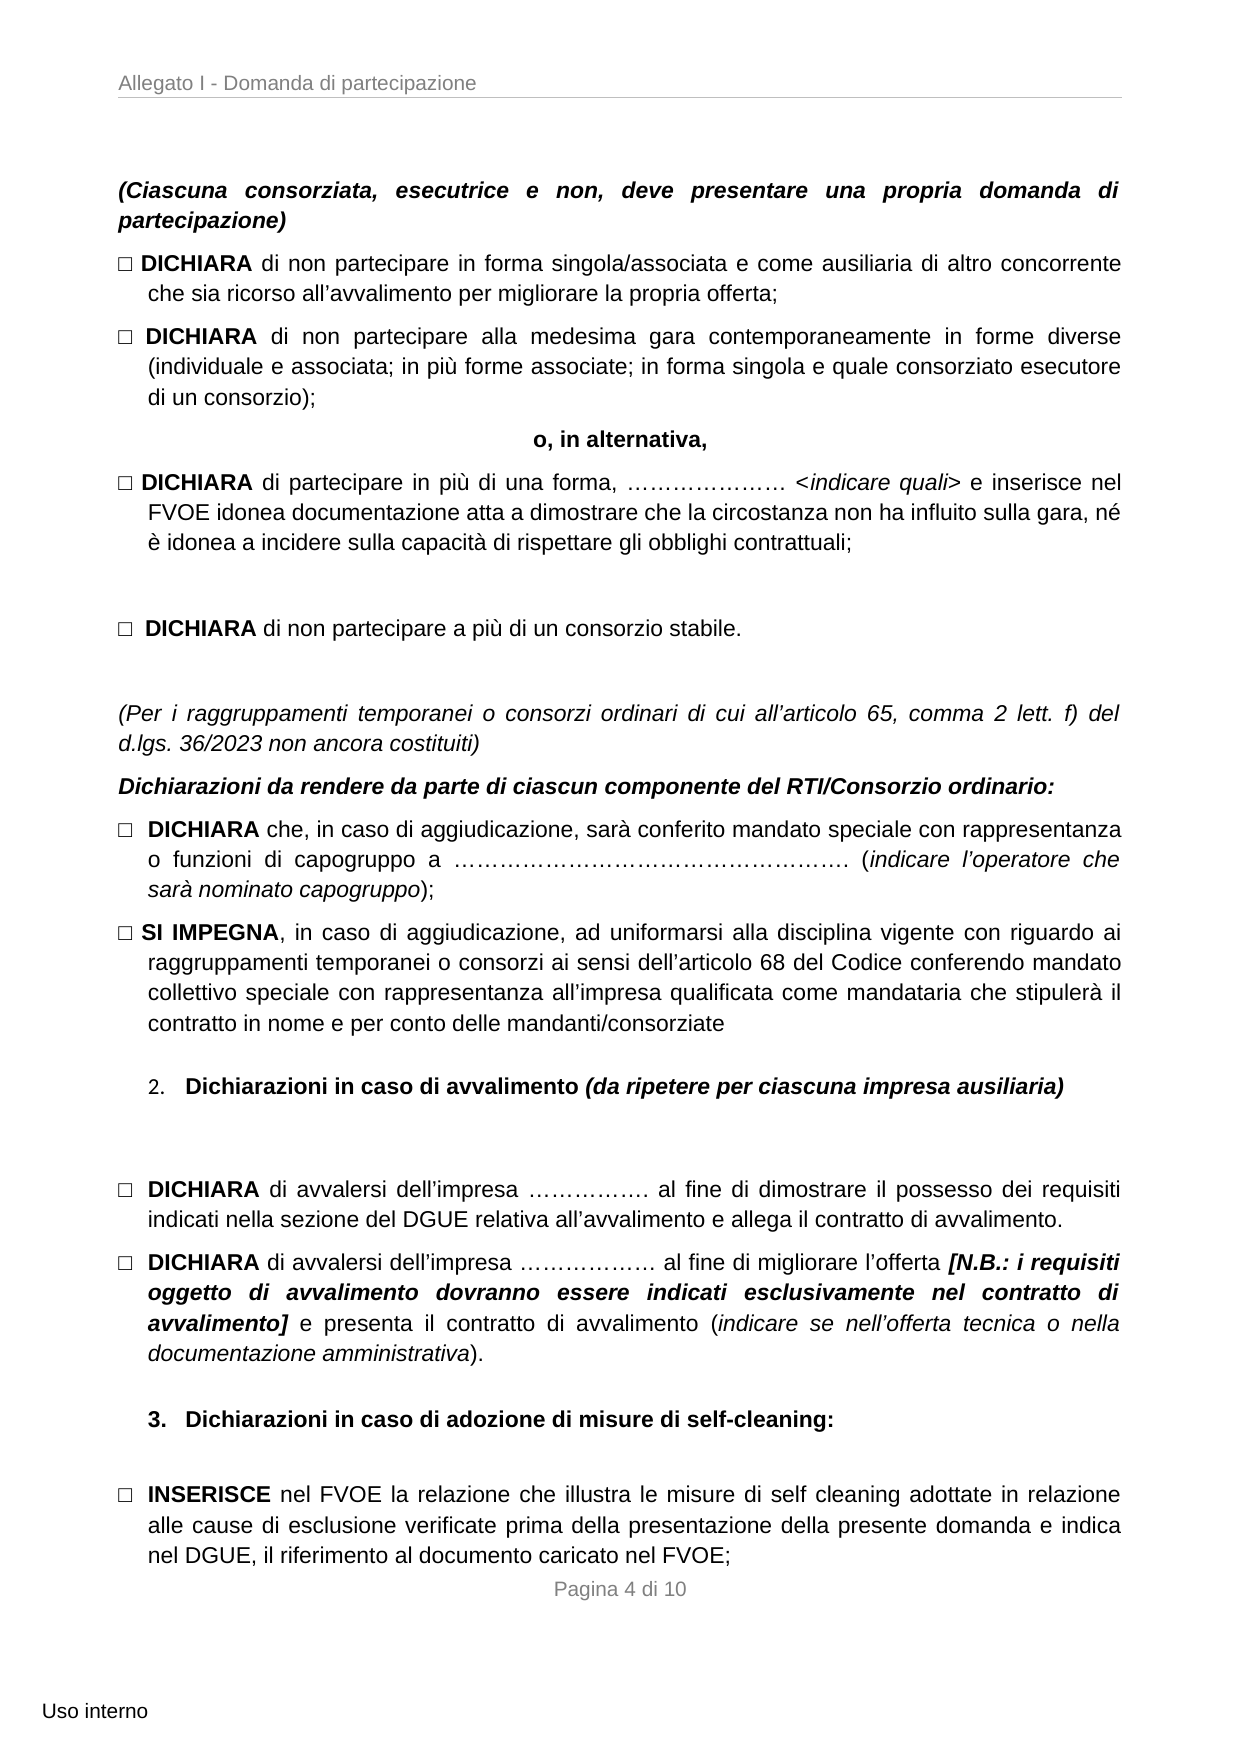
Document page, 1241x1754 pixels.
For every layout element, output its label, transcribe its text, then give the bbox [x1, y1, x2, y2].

text □ DICHIARA di non partecipare a più di un consorzio stabile. [118, 615, 1122, 641]
text □ DICHIARA di partecipare in più di una forma, ………………… <indicare quali> e inserisce nel FVOE idonea documentazione atta a dimostrare che la circostanza non ha influito sulla gara, né è idonea a incidere sulla capacità di rispettare gli obblighi contrattuali; [118, 469, 1122, 556]
text □ DICHIARA di avvalersi dell’impresa ……………. al fine di dimostrare il possesso dei requisiti indicati nella sezione del DGUE relativa all’avvalimento e allega il contratto di avvalimento. [118, 1176, 1122, 1233]
list Dichiarazioni in caso di avvalimento (da ripetere per ciascuna impresa ausiliaria) [148, 1072, 1122, 1100]
text □ DICHIARA di avvalersi dell’impresa ……………… al fine di migliorare l’offerta [N.B.: i requisiti oggetto di avvalimento dovranno essere indicati esclusivamente nel contratto di avvalimento] e presenta il contratto di avvalimento (indicare se nell’offerta tecnica o nella documentazione amministrativa). [118, 1249, 1122, 1366]
text □ DICHIARA che, in caso di aggiudicazione, sarà conferito mandato speciale con rappresentanza o funzioni di capogruppo a ……………………………………………. (indicare l’operatore che sarà nominato capogruppo); [118, 816, 1122, 902]
text □ DICHIARA di non partecipare alla medesima gara contemporaneamente in forme diverse (individuale e associata; in più forme associate; in forma singola e quale consorziato esecutore di un consorzio); [118, 323, 1122, 410]
list Dichiarazioni in caso di adozione di misure di self-cleaning: [148, 1406, 1122, 1433]
text □ SI IMPEGNA, in caso di aggiudicazione, ad uniformarsi alla disciplina vigente con riguardo ai raggruppamenti temporanei o consorzi ai sensi dell’articolo 68 del Codice conferendo mandato collettivo speciale con rappresentanza all’impresa qualificata come mandataria che stipulerà il contratto in nome e per conto delle mandanti/consorziate [118, 919, 1122, 1036]
text (Per i raggruppamenti temporanei o consorzi ordinari di cui all’articolo 65, comma 2 lett. f) del d.lgs. 36/2023 non ancora costituiti) [118, 700, 1122, 757]
text □ DICHIARA di non partecipare in forma singola/associata e come ausiliaria di altro concorrente che sia ricorso all’avvalimento per migliorare la propria offerta; [118, 250, 1122, 307]
text (Ciascuna consorziata, esecutrice e non, deve presentare una propria domanda di partecipazione) [118, 177, 1122, 234]
text o, in alternativa, [118, 426, 1122, 452]
text Dichiarazioni da rendere da parte di ciascun componente del RTI/Consorzio ordinario: [118, 773, 1122, 799]
text □ INSERISCE nel FVOE la relazione che illustra le misure di self cleaning adottate in relazione alle cause di esclusione verificate prima della presentazione della presente domanda e indica nel DGUE, il riferimento al documento caricato nel FVOE; [118, 1481, 1122, 1568]
